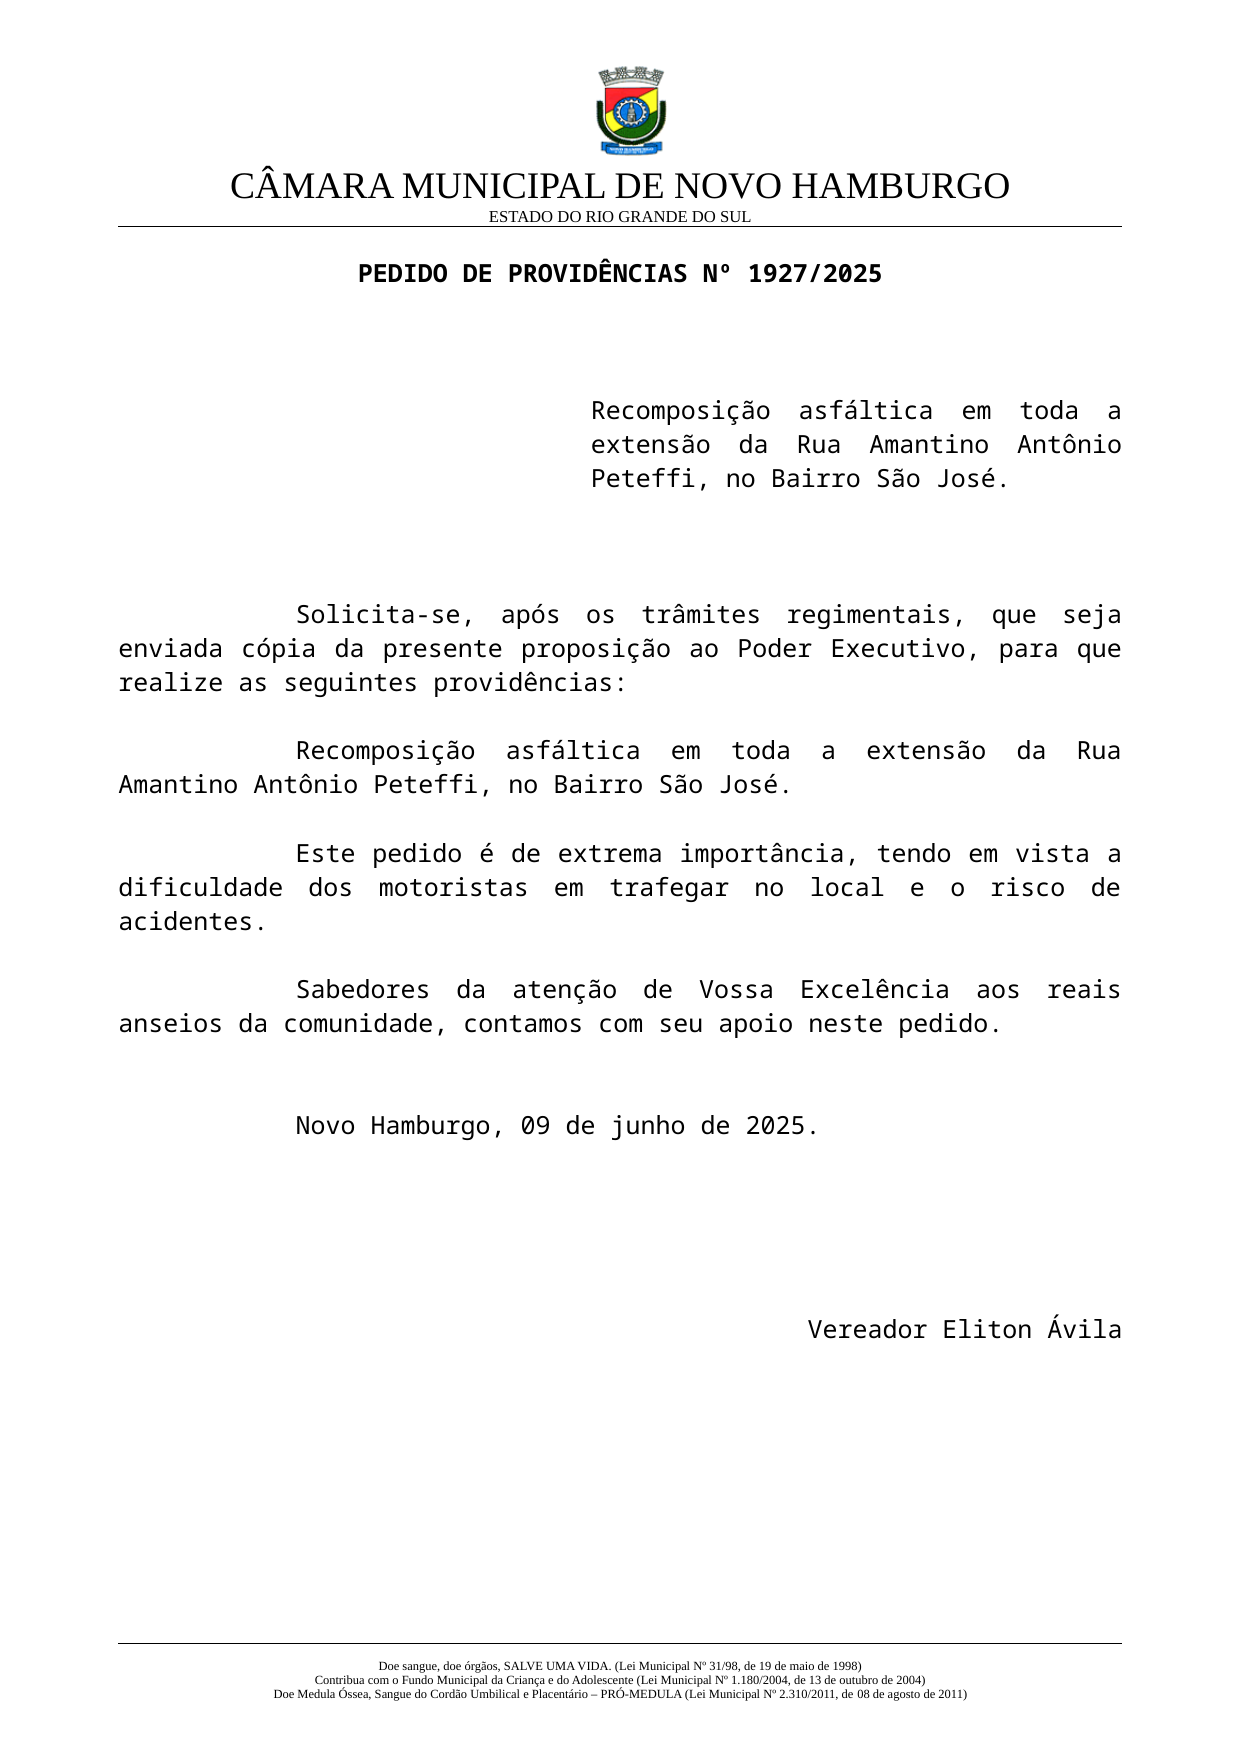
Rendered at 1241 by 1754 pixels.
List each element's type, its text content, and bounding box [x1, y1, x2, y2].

picture [590, 59, 670, 160]
text Vereador Eliton Ávila [118, 1312, 1122, 1346]
text PEDIDO DE PROVIDÊNCIAS Nº 1927/2025 [118, 256, 1122, 290]
text Sabedores da atenção de Vossa Excelência aos reais anseios da comunidade, contamos com seu apoio neste pedido. [118, 971, 1122, 1039]
text Novo Hamburgo, 09 de junho de 2025. [118, 1108, 1122, 1142]
text Recomposição asfáltica em toda a extensão da Rua Amantino Antônio Peteffi, no Bairro São José. [591, 392, 1122, 494]
text Este pedido é de extrema importância, tendo em vista a dificuldade dos motoristas em trafegar no local e o risco de acidentes. [118, 835, 1122, 937]
text Solicita-se, após os trâmites regimentais, que seja enviada cópia da presente proposição ao Poder Executivo, para que realize as seguintes providências: [118, 597, 1122, 699]
text Recomposição asfáltica em toda a extensão da Rua Amantino Antônio Peteffi, no Bairro São José. [118, 733, 1122, 801]
